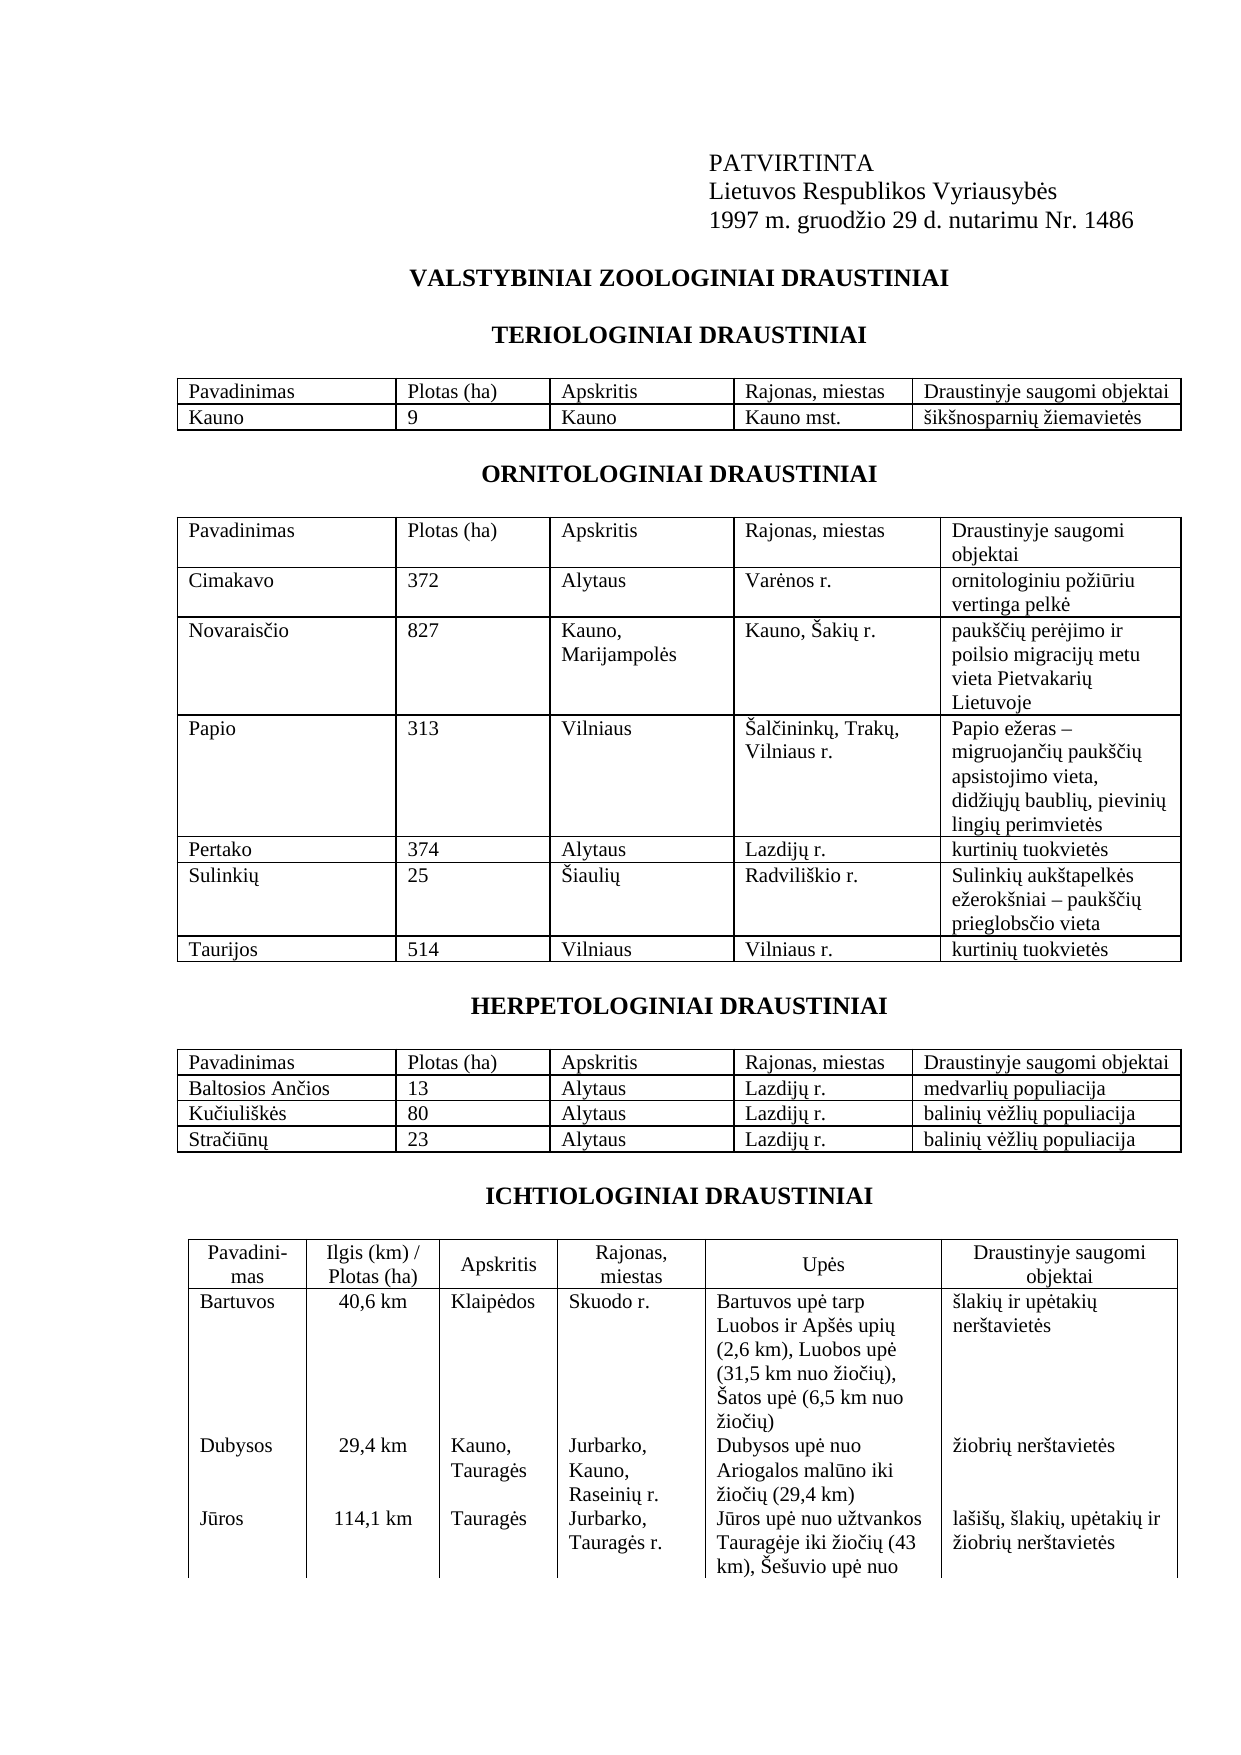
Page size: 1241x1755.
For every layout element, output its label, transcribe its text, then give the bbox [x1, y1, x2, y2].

table_cell Alytaus [551, 568, 733, 616]
table_header Rajonas, miestas [735, 518, 940, 566]
table_cell Dubysos [189, 1434, 306, 1506]
table_cell Tauragės [440, 1506, 557, 1578]
table_cell 313 [397, 716, 549, 836]
table_cell Lazdijų r. [735, 1101, 912, 1125]
table_header Plotas (ha) [397, 1050, 549, 1074]
table_cell kurtinių tuokvietės [941, 837, 1180, 861]
table_header Pavadinimas [178, 1050, 395, 1074]
table_cell Alytaus [551, 837, 733, 861]
table_cell Radviliškio r. [735, 863, 940, 935]
table_cell Jūros upė nuo užtvankos Tauragėje iki žiočių (43 km), Šešuvio upė nuo [706, 1506, 941, 1578]
text VALSTYBINIAI ZOOLOGINIAI DRAUSTINIAI [177, 263, 1181, 291]
text TERIOLOGINIAI DRAUSTINIAI [177, 320, 1181, 349]
table_header Plotas (ha) [397, 518, 549, 566]
table_cell Papio ežeras – migruojančių paukščių apsistojimo vieta, didžiųjų baublių, pievinių lingių perimvietės [941, 716, 1180, 836]
table_cell Sulinkių aukštapelkės ežerokšniai – paukščių prieglobsčio vieta [941, 863, 1180, 935]
table_cell Vilniaus [551, 716, 733, 836]
table_cell 80 [397, 1101, 549, 1125]
table_cell kurtinių tuokvietės [941, 937, 1180, 961]
table_cell paukščių perėjimo ir poilsio migracijų metu vieta Pietvakarių Lietuvoje [941, 618, 1180, 714]
table_header Draustinyje saugomi objektai [942, 1240, 1177, 1288]
table_cell Jūros [189, 1506, 306, 1578]
table_cell 372 [397, 568, 549, 616]
table_cell šlakių ir upėtakių nerštavietės [942, 1289, 1177, 1433]
table_cell 114,1 km [307, 1506, 439, 1578]
table_cell žiobrių nerštavietės [942, 1434, 1177, 1506]
text HERPETOLOGINIAI DRAUSTINIAI [177, 991, 1181, 1020]
table_cell Pertako [178, 837, 395, 861]
table_cell 9 [397, 405, 549, 429]
table_cell Baltosios Ančios [178, 1076, 395, 1100]
table_cell Klaipėdos [440, 1289, 557, 1433]
table_cell balinių vėžlių populiacija [913, 1127, 1180, 1151]
table_cell lašišų, šlakių, upėtakių ir žiobrių nerštavietės [942, 1506, 1177, 1578]
table_header Apskritis [551, 1050, 733, 1074]
table_cell 29,4 km [307, 1434, 439, 1506]
table_cell 40,6 km [307, 1289, 439, 1433]
table_cell 514 [397, 937, 549, 961]
table_header Apskritis [551, 518, 733, 566]
table_header Pavadinimas [178, 518, 395, 566]
table_cell Bartuvos [189, 1289, 306, 1433]
table_cell Varėnos r. [735, 568, 940, 616]
table_cell Lazdijų r. [735, 837, 940, 861]
table_cell Alytaus [551, 1127, 733, 1151]
table_cell Cimakavo [178, 568, 395, 616]
text PATVIRTINTA [709, 148, 1181, 176]
table_cell Novaraisčio [178, 618, 395, 714]
table_cell Kučiuliškės [178, 1101, 395, 1125]
table_cell šikšnosparnių žiemavietės [913, 405, 1180, 429]
table_cell 374 [397, 837, 549, 861]
text Lietuvos Respublikos Vyriausybės [177, 176, 1181, 205]
table_header Plotas (ha) [397, 379, 549, 403]
table_header Rajonas, miestas [735, 379, 912, 403]
table_cell 13 [397, 1076, 549, 1100]
table_cell Jurbarko, Tauragės r. [558, 1506, 705, 1578]
text 1997 m. gruodžio 29 d. nutarimu Nr. 1486 [177, 205, 1181, 234]
table_cell 25 [397, 863, 549, 935]
table_cell Jurbarko, Kauno, Raseinių r. [558, 1434, 705, 1506]
table_header Upės [706, 1240, 941, 1288]
table_cell 23 [397, 1127, 549, 1151]
table_cell Sulinkių [178, 863, 395, 935]
table_cell Kauno, Šakių r. [735, 618, 940, 714]
table_header Apskritis [551, 379, 733, 403]
table_cell medvarlių populiacija [913, 1076, 1180, 1100]
table_cell Kauno, Tauragės [440, 1434, 557, 1506]
table_cell Alytaus [551, 1101, 733, 1125]
table_cell Papio [178, 716, 395, 836]
table_cell Kauno mst. [735, 405, 912, 429]
table_cell Kauno [178, 405, 395, 429]
table_header Pavadinimas [178, 379, 395, 403]
table_cell Dubysos upė nuo Ariogalos malūno iki žiočių (29,4 km) [706, 1434, 941, 1506]
table_cell balinių vėžlių populiacija [913, 1101, 1180, 1125]
table_cell Alytaus [551, 1076, 733, 1100]
table_header Draustinyje saugomi objektai [913, 379, 1180, 403]
table_cell Vilniaus r. [735, 937, 940, 961]
table_cell Šiaulių [551, 863, 733, 935]
table_cell ornitologiniu požiūriu vertinga pelkė [941, 568, 1180, 616]
table_header Rajonas, miestas [558, 1240, 705, 1288]
text ORNITOLOGINIAI DRAUSTINIAI [177, 459, 1181, 488]
table_cell Kauno, Marijampolės [551, 618, 733, 714]
table_cell Šalčininkų, Trakų, Vilniaus r. [735, 716, 940, 836]
table_cell Vilniaus [551, 937, 733, 961]
table_cell Taurijos [178, 937, 395, 961]
table_cell Skuodo r. [558, 1289, 705, 1433]
text ICHTIOLOGINIAI DRAUSTINIAI [177, 1181, 1181, 1210]
table_header Ilgis (km) / Plotas (ha) [307, 1240, 439, 1288]
table_header Rajonas, miestas [735, 1050, 912, 1074]
table_cell Bartuvos upė tarp Luobos ir Apšės upių (2,6 km), Luobos upė (31,5 km nuo žiočių), Šatos upė (6,5 km nuo žiočių) [706, 1289, 941, 1433]
table_header Draustinyje saugomi objektai [941, 518, 1180, 566]
table_header Apskritis [440, 1240, 557, 1288]
table_header Draustinyje saugomi objektai [913, 1050, 1180, 1074]
table_cell 827 [397, 618, 549, 714]
table_cell Kauno [551, 405, 733, 429]
table_cell Lazdijų r. [735, 1127, 912, 1151]
table_cell Stračiūnų [178, 1127, 395, 1151]
table_cell Lazdijų r. [735, 1076, 912, 1100]
table_header Pavadini-mas [189, 1240, 306, 1288]
